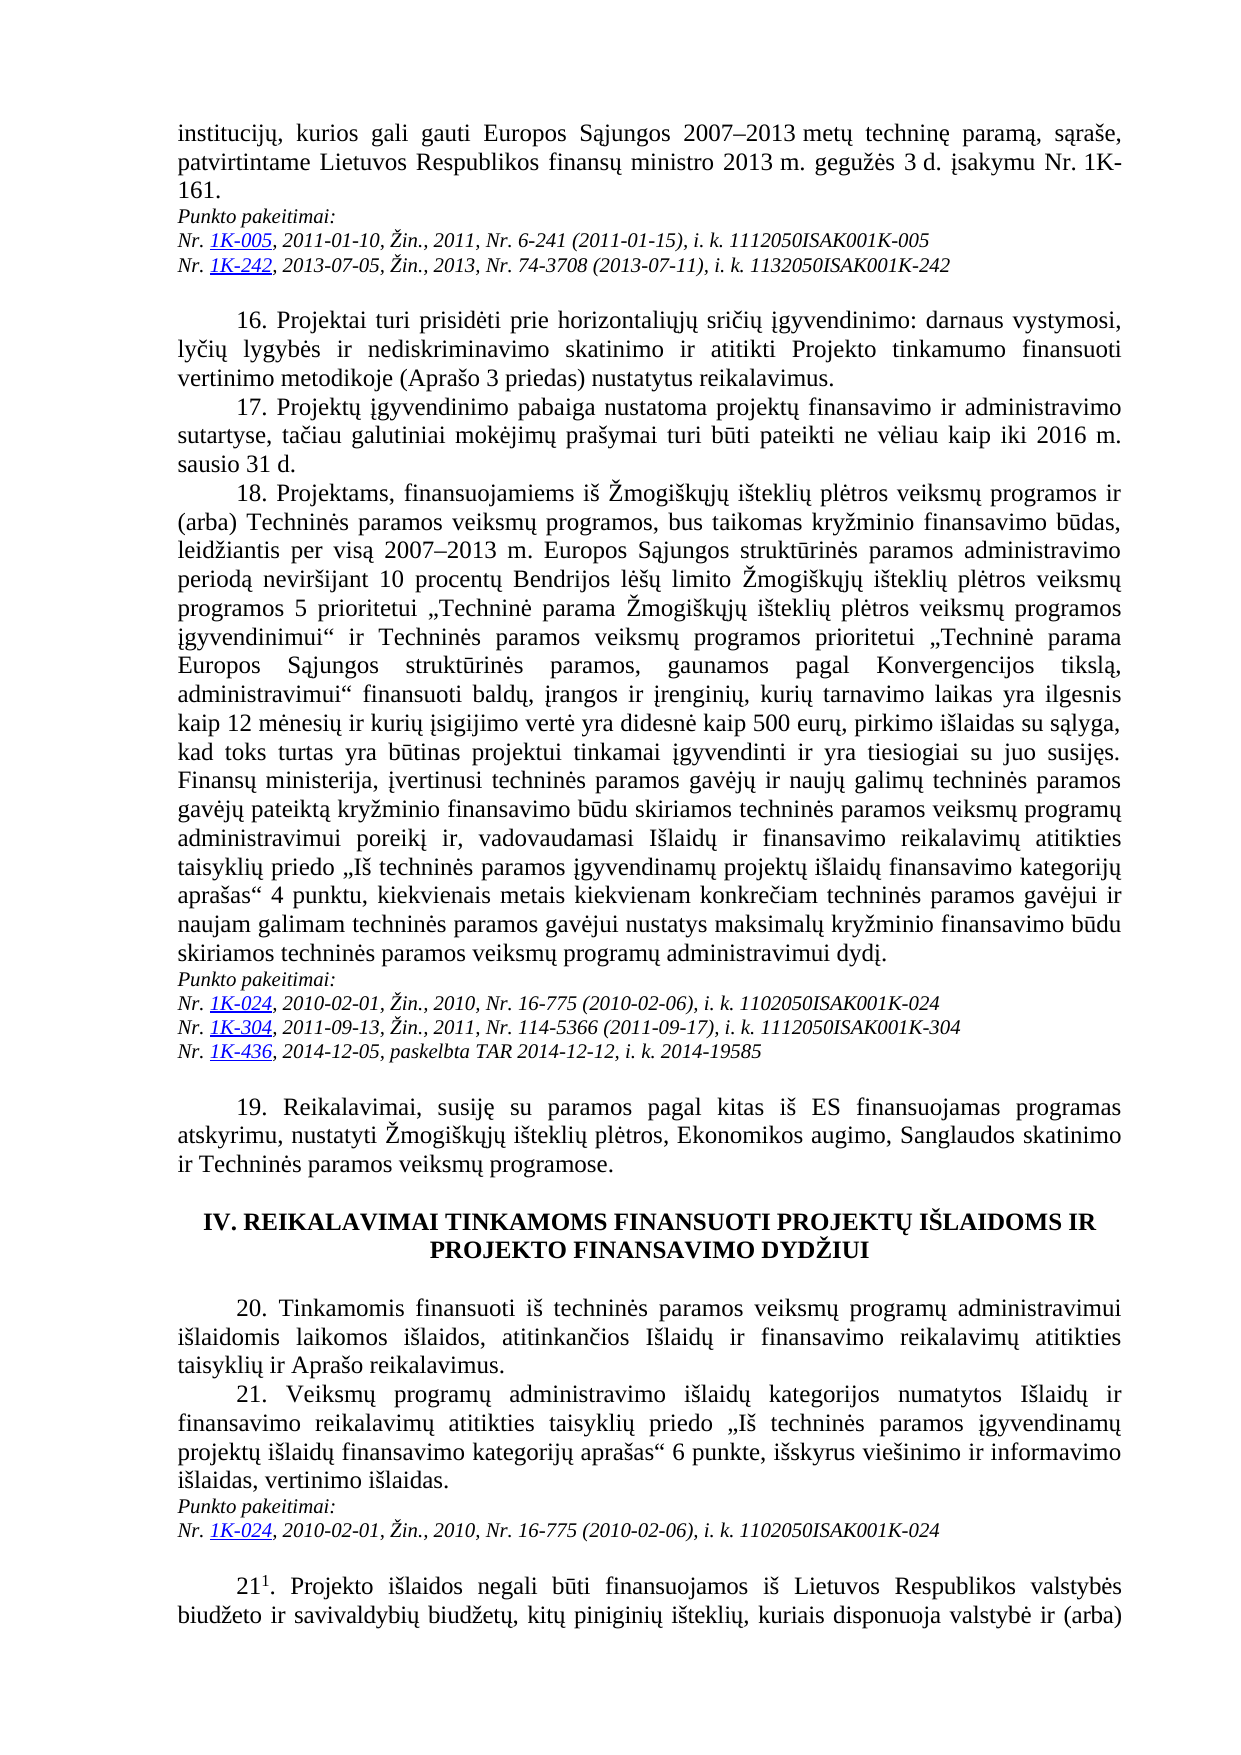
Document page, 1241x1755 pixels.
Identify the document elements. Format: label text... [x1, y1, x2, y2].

text Nr. 1K-304, 2011-09-13, Žin., 2011, Nr. 114-5366 (2011-09-17), i. k. 1112050ISAK001K-304 [177, 1015, 1122, 1039]
text 16. Projektai turi prisidėti prie horizontaliųjų sričių įgyvendinimo: darnaus vystymosi, lyčių lygybės ir nediskriminavimo skatinimo ir atitikti Projekto tinkamumo finansuoti vertinimo metodikoje (Aprašo 3 priedas) nustatytus reikalavimus. [177, 305, 1122, 392]
text Nr. 1K-242, 2013-07-05, Žin., 2013, Nr. 74-3708 (2013-07-11), i. k. 1132050ISAK001K-242 [177, 252, 1122, 277]
text 19. Reikalavimai, susiję su paramos pagal kitas iš ES finansuojamas programas atskyrimu, nustatyti Žmogiškųjų išteklių plėtros, Ekonomikos augimo, Sanglaudos skatinimo ir Techninės paramos veiksmų programose. [177, 1092, 1122, 1178]
text Nr. 1K-024, 2010-02-01, Žin., 2010, Nr. 16-775 (2010-02-06), i. k. 1102050ISAK001K-024 [177, 991, 1122, 1015]
text Nr. 1K-024, 2010-02-01, Žin., 2010, Nr. 16-775 (2010-02-06), i. k. 1102050ISAK001K-024 [177, 1518, 1122, 1542]
text 211. Projekto išlaidos negali būti finansuojamos iš Lietuvos Respublikos valstybės biudžeto ir savivaldybių biudžetų, kitų piniginių išteklių, kuriais disponuoja valstybė ir (arba) [177, 1571, 1122, 1628]
text Punkto pakeitimai: [177, 1494, 1122, 1518]
text 20. Tinkamomis finansuoti iš techninės paramos veiksmų programų administravimui išlaidomis laikomos išlaidos, atitinkančios Išlaidų ir finansavimo reikalavimų atitikties taisyklių ir Aprašo reikalavimus. [177, 1293, 1122, 1379]
text institucijų, kurios gali gauti Europos Sąjungos 2007–2013 metų techninę paramą, sąraše, patvirtintame Lietuvos Respublikos finansų ministro 2013 m. gegužės 3 d. įsakymu Nr. 1K-161. [177, 118, 1122, 204]
text Nr. 1K-436, 2014-12-05, paskelbta TAR 2014-12-12, i. k. 2014-19585 [177, 1039, 1122, 1063]
text Punkto pakeitimai: [177, 204, 1122, 228]
text 18. Projektams, finansuojamiems iš Žmogiškųjų išteklių plėtros veiksmų programos ir (arba) Techninės paramos veiksmų programos, bus taikomas kryžminio finansavimo būdas, leidžiantis per visą 2007–2013 m. Europos Sąjungos struktūrinės paramos administravimo periodą neviršijant 10 procentų Bendrijos lėšų limito Žmogiškųjų išteklių plėtros veiksmų programos 5 prioritetui „Techninė parama Žmogiškųjų išteklių plėtros veiksmų programos įgyvendinimui“ ir Techninės paramos veiksmų programos prioritetui „Techninė parama Europos Sąjungos struktūrinės paramos, gaunamos pagal Konvergencijos tikslą, administravimui“ finansuoti baldų, įrangos ir įrenginių, kurių tarnavimo laikas yra ilgesnis kaip 12 mėnesių ir kurių įsigijimo vertė yra didesnė kaip 500 eurų, pirkimo išlaidas su sąlyga, kad toks turtas yra būtinas projektui tinkamai įgyvendinti ir yra tiesiogiai su juo susijęs. Finansų ministerija, įvertinusi techninės paramos gavėjų ir naujų galimų techninės paramos gavėjų pateiktą kryžminio finansavimo būdu skiriamos techninės paramos veiksmų programų administravimui poreikį ir, vadovaudamasi Išlaidų ir finansavimo reikalavimų atitikties taisyklių priedo „Iš techninės paramos įgyvendinamų projektų išlaidų finansavimo kategorijų aprašas“ 4 punktu, kiekvienais metais kiekvienam konkrečiam techninės paramos gavėjui ir naujam galimam techninės paramos gavėjui nustatys maksimalų kryžminio finansavimo būdu skiriamos techninės paramos veiksmų programų administravimui dydį. [177, 478, 1122, 967]
text Punkto pakeitimai: [177, 967, 1122, 991]
text IV. REIKALAVIMAI TINKAMOMS FINANSUOTI PROJEKTŲ IŠLAIDOMS IR PROJEKTO FINANSAVIMO DYDŽIUI [177, 1207, 1122, 1264]
text 21. Veiksmų programų administravimo išlaidų kategorijos numatytos Išlaidų ir finansavimo reikalavimų atitikties taisyklių priedo „Iš techninės paramos įgyvendinamų projektų išlaidų finansavimo kategorijų aprašas“ 6 punkte, išskyrus viešinimo ir informavimo išlaidas, vertinimo išlaidas. [177, 1379, 1122, 1494]
text 17. Projektų įgyvendinimo pabaiga nustatoma projektų finansavimo ir administravimo sutartyse, tačiau galutiniai mokėjimų prašymai turi būti pateikti ne vėliau kaip iki 2016 m. sausio 31 d. [177, 392, 1122, 478]
text Nr. 1K-005, 2011-01-10, Žin., 2011, Nr. 6-241 (2011-01-15), i. k. 1112050ISAK001K-005 [177, 228, 1122, 252]
